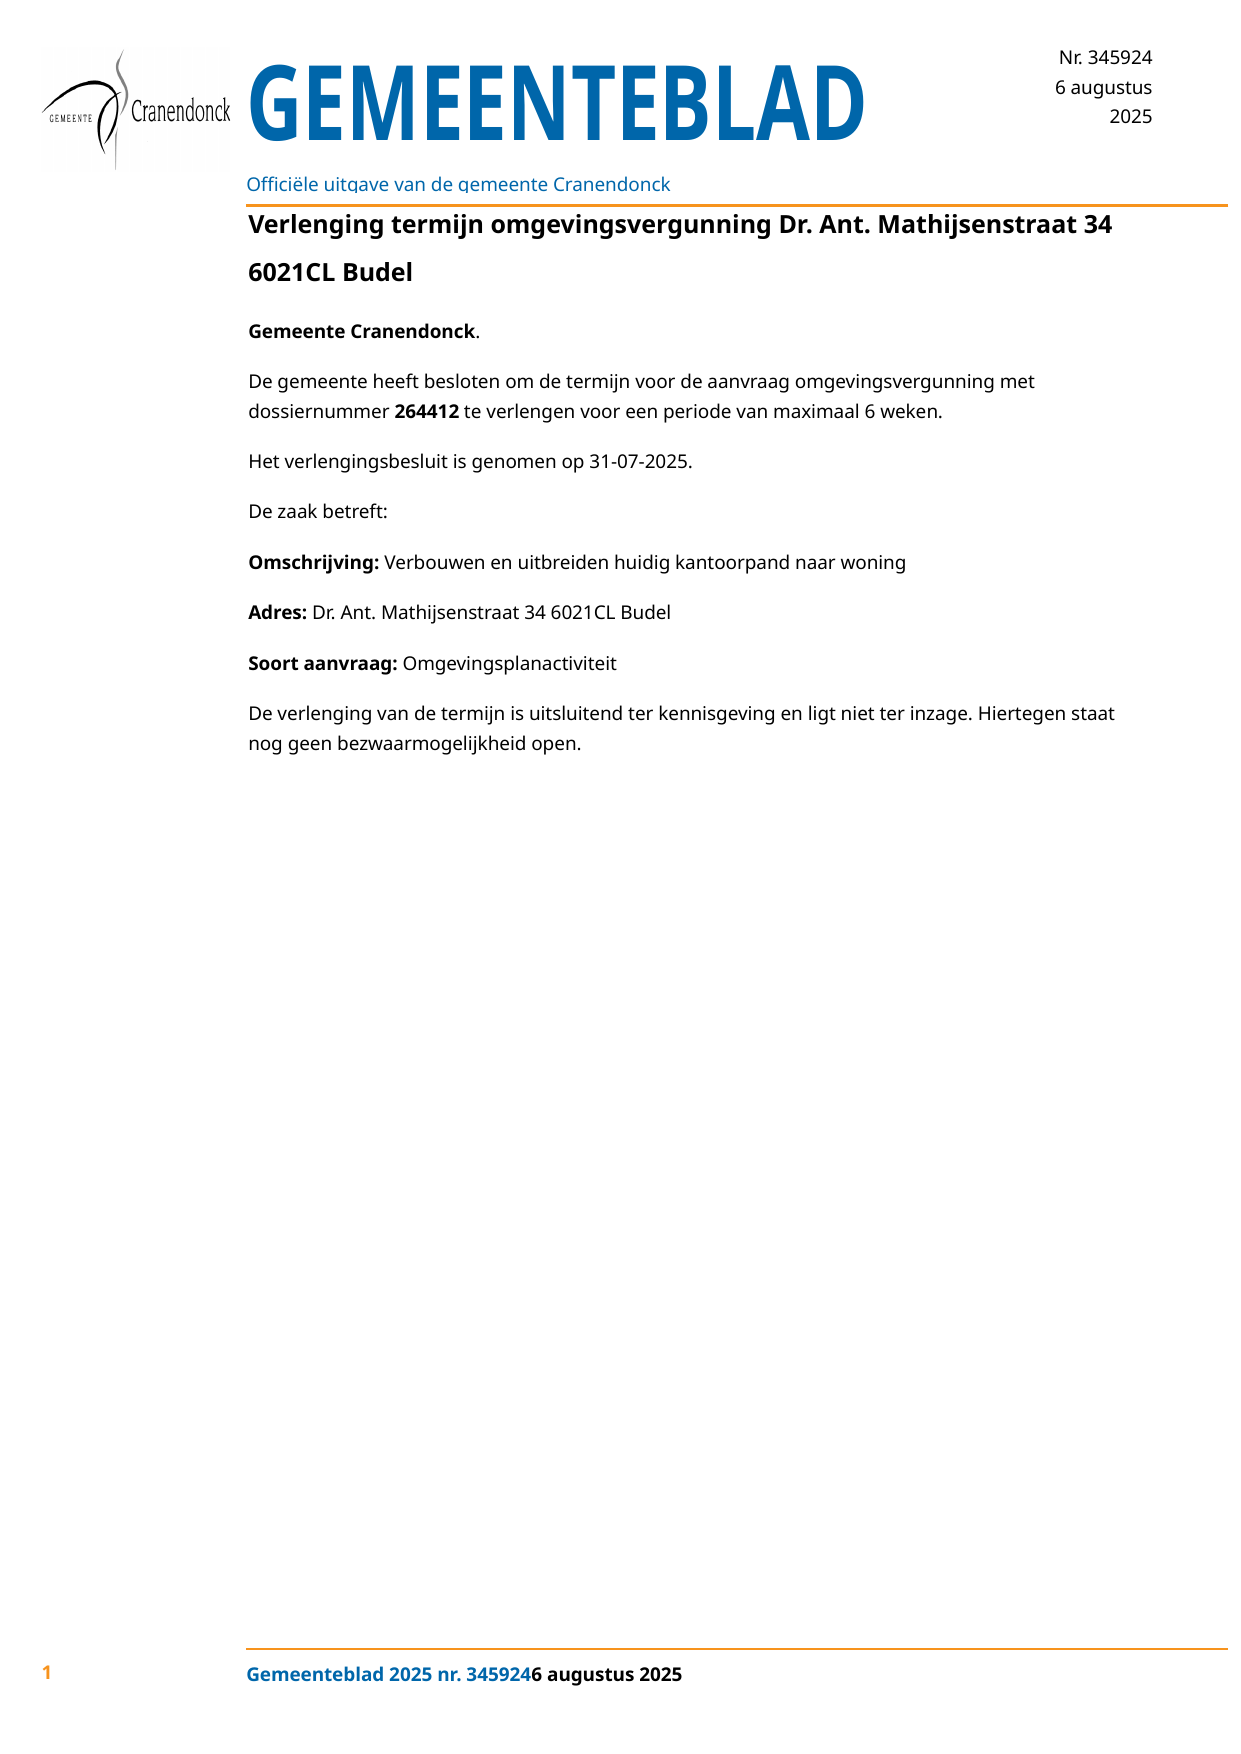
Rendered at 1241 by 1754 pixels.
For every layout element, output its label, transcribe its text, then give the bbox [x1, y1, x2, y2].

text De gemeente heeft besloten om de termijn voor de aanvraag omgevingsvergunning met dossiernummer 264412 te verlengen voor een periode van maximaal 6 weken. [248, 368, 1152, 424]
text Gemeente Cranendonck. [248, 318, 1152, 344]
text Het verlengingsbesluit is genomen op 31-07-2025. [248, 448, 1152, 474]
text De zaak betreft: [248, 499, 1152, 524]
text Omschrijving: Verbouwen en uitbreiden huidig kantoorpand naar woning [248, 549, 1152, 575]
text Adres: Dr. Ant. Mathijsenstraat 34 6021CL Budel [248, 599, 1152, 625]
text De verlenging van de termijn is uitsluitend ter kennisgeving en ligt niet ter inzage. Hiertegen staat nog geen bezwaarmogelijkheid open. [248, 700, 1152, 756]
text Verlenging termijn omgevingsvergunning Dr. Ant. Mathijsenstraat 34 6021CL Budel [248, 207, 1152, 288]
picture [41, 47, 231, 172]
text Soort aanvraag: Omgevingsplanactiviteit [248, 650, 1152, 676]
